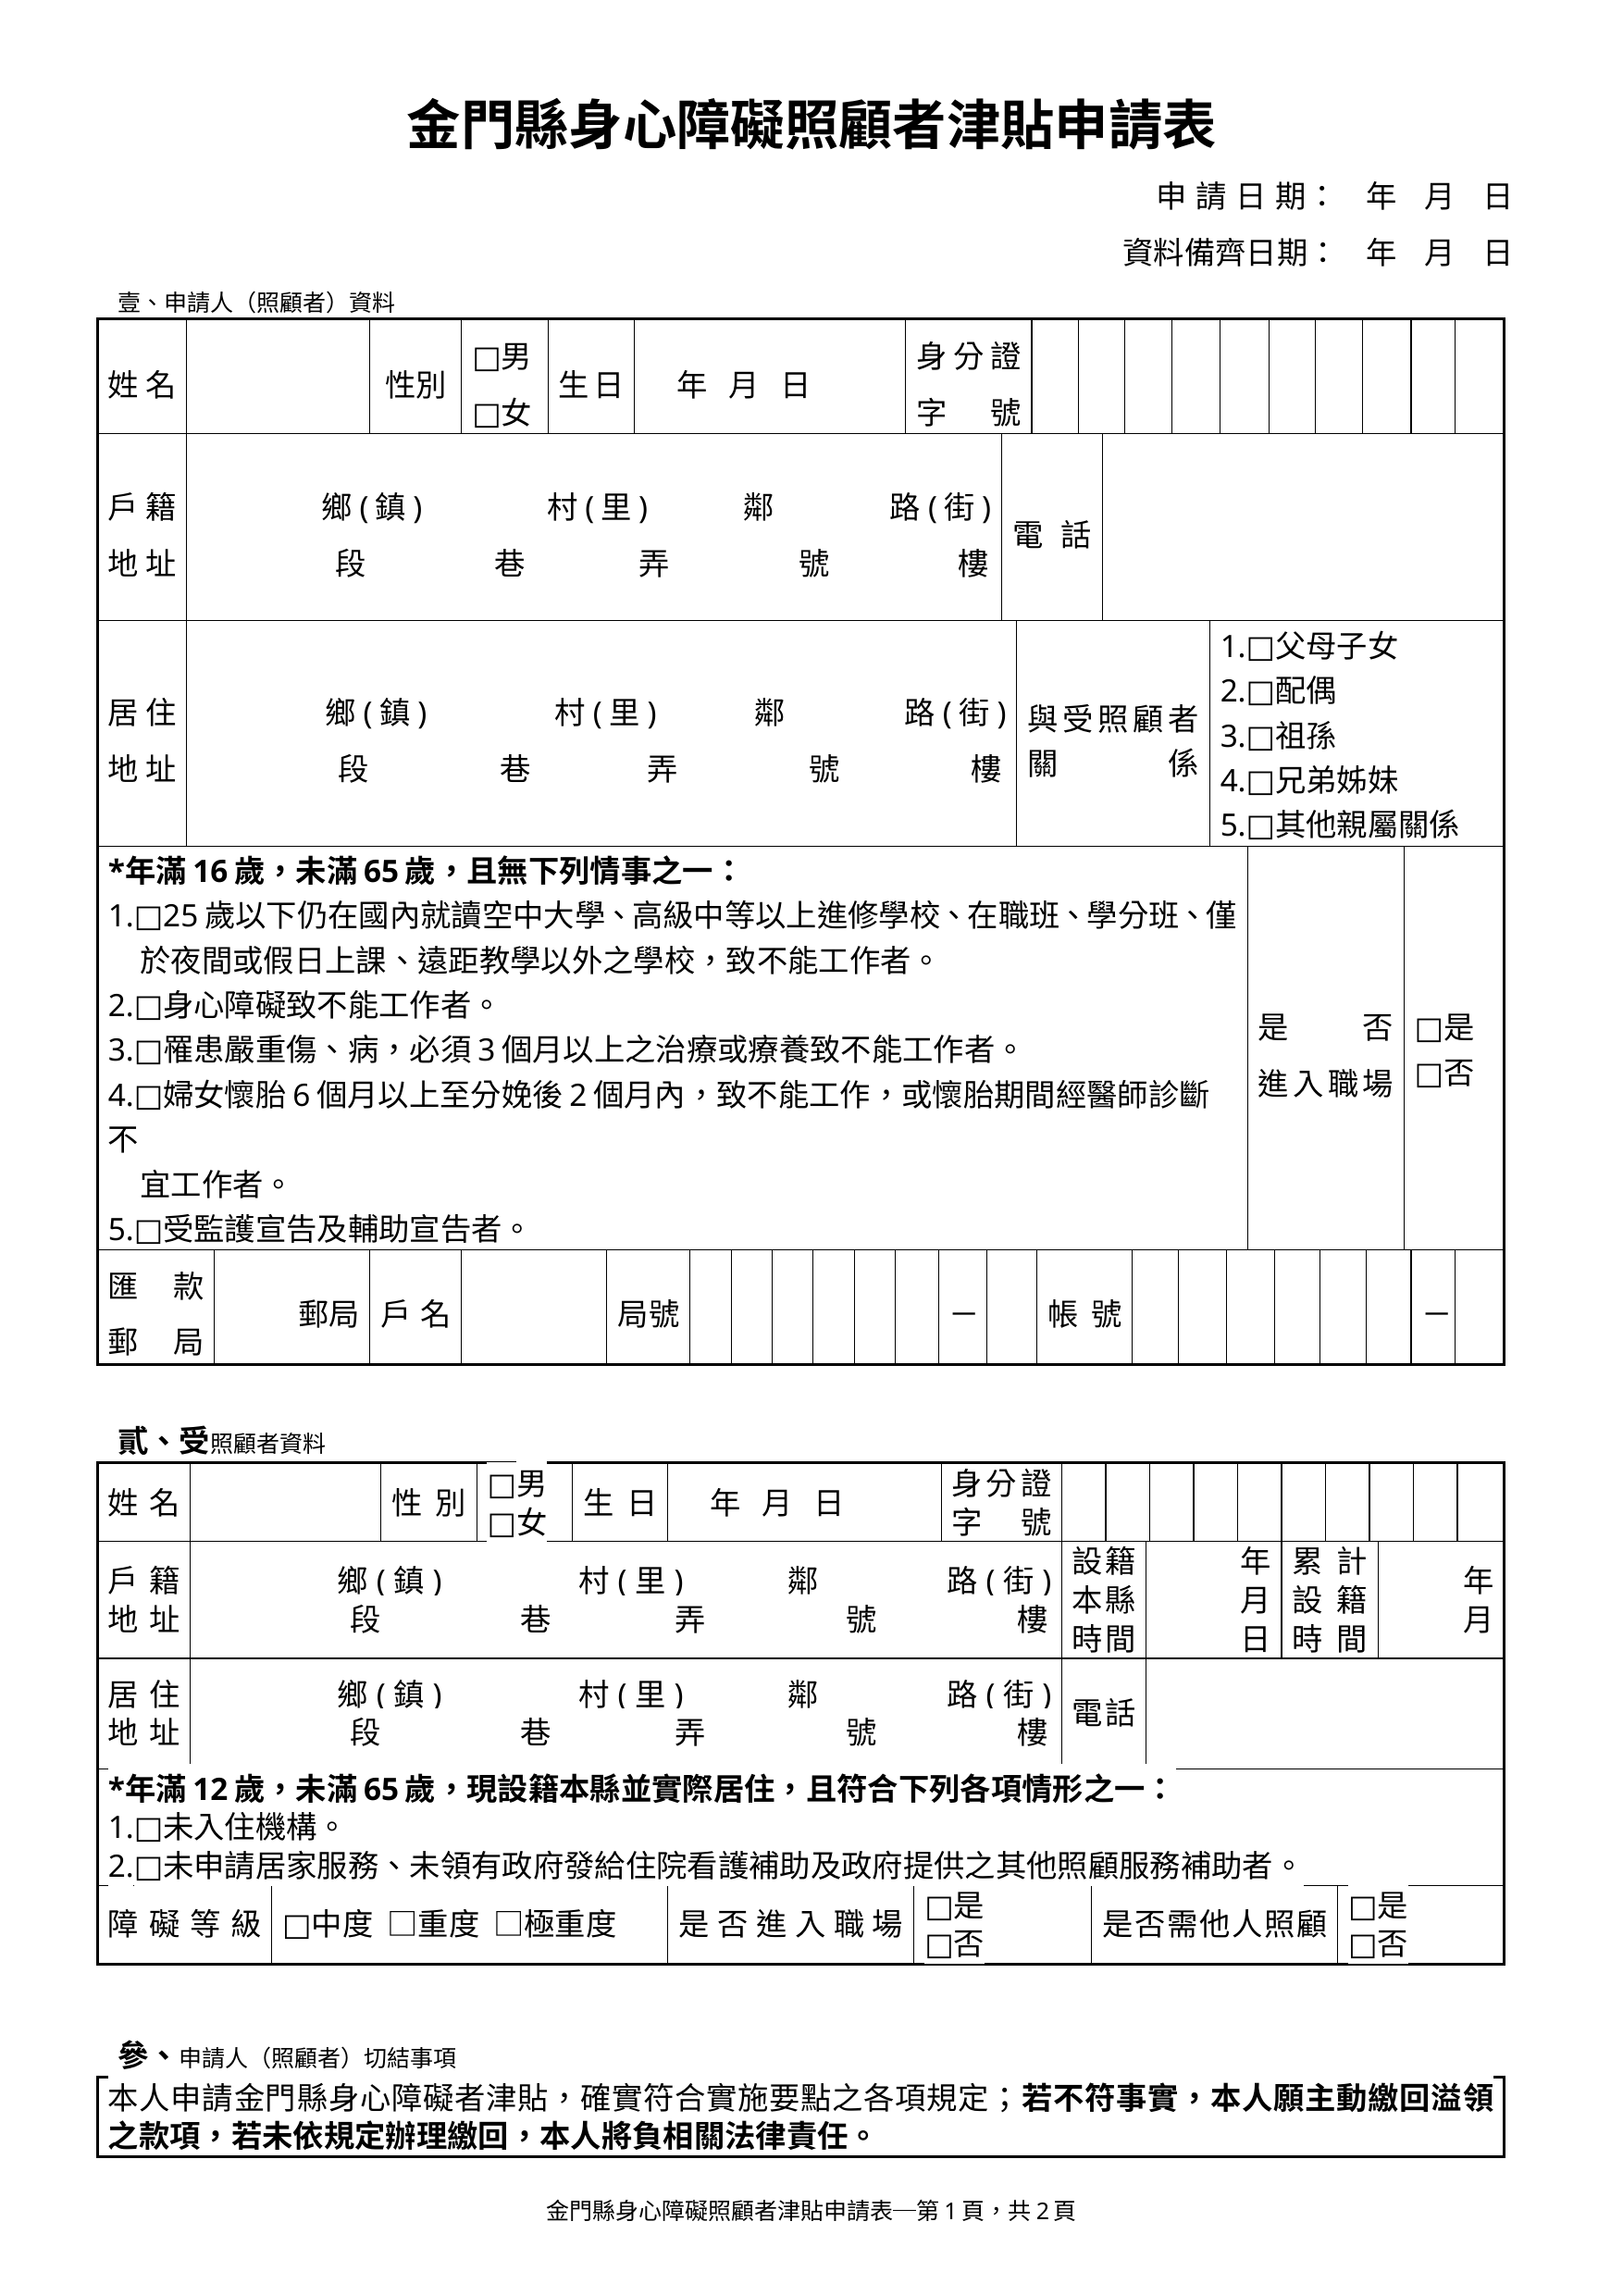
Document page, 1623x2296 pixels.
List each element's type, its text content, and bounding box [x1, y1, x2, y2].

table_cell [1146, 1659, 1503, 1769]
table_header [1458, 1464, 1503, 1541]
table_header [1412, 320, 1455, 433]
table_header [191, 1464, 380, 1541]
table_header [1456, 320, 1503, 433]
table_cell 帳號 [1037, 1250, 1132, 1362]
table_header 生日 [549, 320, 634, 433]
text 金門縣身心障礙照顧者津貼申請表 [109, 82, 1514, 160]
table_cell 累計設籍時間 [1282, 1542, 1378, 1657]
table_header [1238, 1464, 1281, 1541]
table_header [1370, 1464, 1413, 1541]
table_cell [896, 1250, 938, 1362]
table_cell － [1412, 1250, 1455, 1362]
table_header □男 □女 [477, 1464, 572, 1541]
table_cell 年 月 [1379, 1542, 1503, 1657]
table_cell 年 月 日 [1146, 1542, 1281, 1657]
table_header [1316, 320, 1362, 433]
table_header □男 □女 [462, 320, 548, 433]
table_cell [462, 1250, 606, 1362]
table_header 性別 [381, 1464, 477, 1541]
text 申 請 日 期： 年 月 日 [109, 172, 1514, 217]
table_cell [1103, 434, 1503, 620]
table_header 姓名 [99, 320, 186, 433]
table_header 身分證 字號 [906, 320, 1031, 433]
table_cell 鄉(鎮) 村(里) 鄰 路(街) 段 巷 弄 號 樓 [191, 1542, 1061, 1657]
table_header 生日 [573, 1464, 667, 1541]
table_header [1282, 1464, 1325, 1541]
table_header [1326, 1464, 1369, 1541]
table_header 性別 [370, 320, 461, 433]
table_cell 是否進入職場 [668, 1886, 913, 1963]
table_cell 電話 [1062, 1659, 1146, 1769]
table_cell □是 □否 [1405, 847, 1503, 1249]
table_cell 設籍 本縣 時間 [1062, 1542, 1146, 1657]
table_cell 居住 地址 [99, 1659, 190, 1769]
table_header 年 月 日 [668, 1464, 941, 1541]
table_cell 居住 地址 [99, 621, 186, 846]
table_header [1107, 1464, 1149, 1541]
table_cell [1275, 1250, 1319, 1362]
table_cell [855, 1250, 895, 1362]
table_cell 戶籍 地址 [99, 1542, 190, 1657]
table_cell [1367, 1250, 1410, 1362]
table_header [1220, 320, 1269, 433]
table_cell [1456, 1250, 1503, 1362]
table_cell － [939, 1250, 986, 1362]
table_cell [732, 1250, 772, 1362]
table_cell □是 □否 [914, 1886, 1091, 1963]
table_cell *年滿12歲，未滿65歲，現設籍本縣並實際居住，且符合下列各項情形之一： 1.□未入住機構。 2.□未申請居家服務、未領有政府發給住院看護補助及政府提供之其他照顧服務補助者。 [99, 1769, 1503, 1885]
table_cell 鄉(鎮) 村(里) 鄰 路(街) 段 巷 弄 號 樓 [187, 434, 1001, 620]
table_cell 戶籍 地址 [99, 434, 186, 620]
table_header 本人申請金門縣身心障礙者津貼，確實符合實施要點之各項規定；若不符事實，本人願主動繳回溢領之款項，若未依規定辦理繳回，本人將負相關法律責任。 [99, 2079, 1503, 2155]
table_cell 是否 進入職場 [1248, 847, 1404, 1249]
table_cell 鄉(鎮) 村(里) 鄰 路(街) 段 巷 弄 號 樓 [191, 1659, 1061, 1769]
table_cell 障礙等級 [99, 1886, 271, 1963]
table_cell 鄉(鎮) 村(里) 鄰 路(街) 段 巷 弄 號 樓 [187, 621, 1016, 846]
table_cell 電話 [1002, 434, 1102, 620]
table_cell [773, 1250, 812, 1362]
table_header [1270, 320, 1315, 433]
text 資料備齊日期： 年 月 日 [109, 228, 1514, 272]
table_header [1363, 320, 1410, 433]
table_header [1062, 1464, 1105, 1541]
table_header 身分證 字號 [942, 1464, 1061, 1541]
table_cell [1227, 1250, 1274, 1362]
table_header [1195, 1464, 1237, 1541]
table_header [1079, 320, 1124, 433]
table_cell [690, 1250, 731, 1362]
table_cell 郵局 [215, 1250, 369, 1362]
text 壹、申請人（照顧者）資料 [109, 284, 1514, 317]
table_cell 1.□父母子女 2.□配偶 3.□祖孫 4.□兄弟姊妹 5.□其他親屬關係 [1210, 621, 1503, 846]
table_cell [813, 1250, 854, 1362]
table_cell [987, 1250, 1036, 1362]
table_cell [1320, 1250, 1366, 1362]
table_cell 匯款 郵局 [99, 1250, 214, 1362]
table_cell [1179, 1250, 1226, 1362]
table_header [1033, 320, 1078, 433]
text 參、申請人（照顧者）切結事項 [109, 2030, 1514, 2076]
table_cell *年滿16歲，未滿65歲，且無下列情事之一： 1.□25歲以下仍在國內就讀空中大學、高級中等以上進修學校、在職班、學分班、僅 於夜間或假日上課、遠距教學以外之學校，致不能工作者。 2.□身心障礙致不能工作者。 3.□罹患嚴重傷、病，必須3個月以上之治療或療養致不能工作者。 4.□婦女懷胎6個月以上至分娩後2個月內，致不能工作，或懷胎期間經醫師診斷不 宜工作者。 5.□受監護宣告及輔助宣告者。 [99, 847, 1247, 1249]
table_cell 與受照顧者關係 [1017, 621, 1209, 846]
table_header [1125, 320, 1171, 433]
table_header [1150, 1464, 1193, 1541]
table_cell 是否需他人照顧 [1092, 1886, 1337, 1963]
text 貳、受照顧者資料 [109, 1417, 1514, 1461]
table_cell □中度 □重度 □極重度 [272, 1886, 667, 1963]
table_header [1414, 1464, 1456, 1541]
table_header 姓名 [99, 1464, 190, 1541]
table_header [1172, 320, 1220, 433]
table_header 年 月 日 [635, 320, 905, 433]
table_cell [1133, 1250, 1178, 1362]
table_cell 局號 [607, 1250, 689, 1362]
table_header [187, 320, 369, 433]
table_cell 戶名 [370, 1250, 461, 1362]
table_cell □是 □否 [1338, 1886, 1503, 1963]
